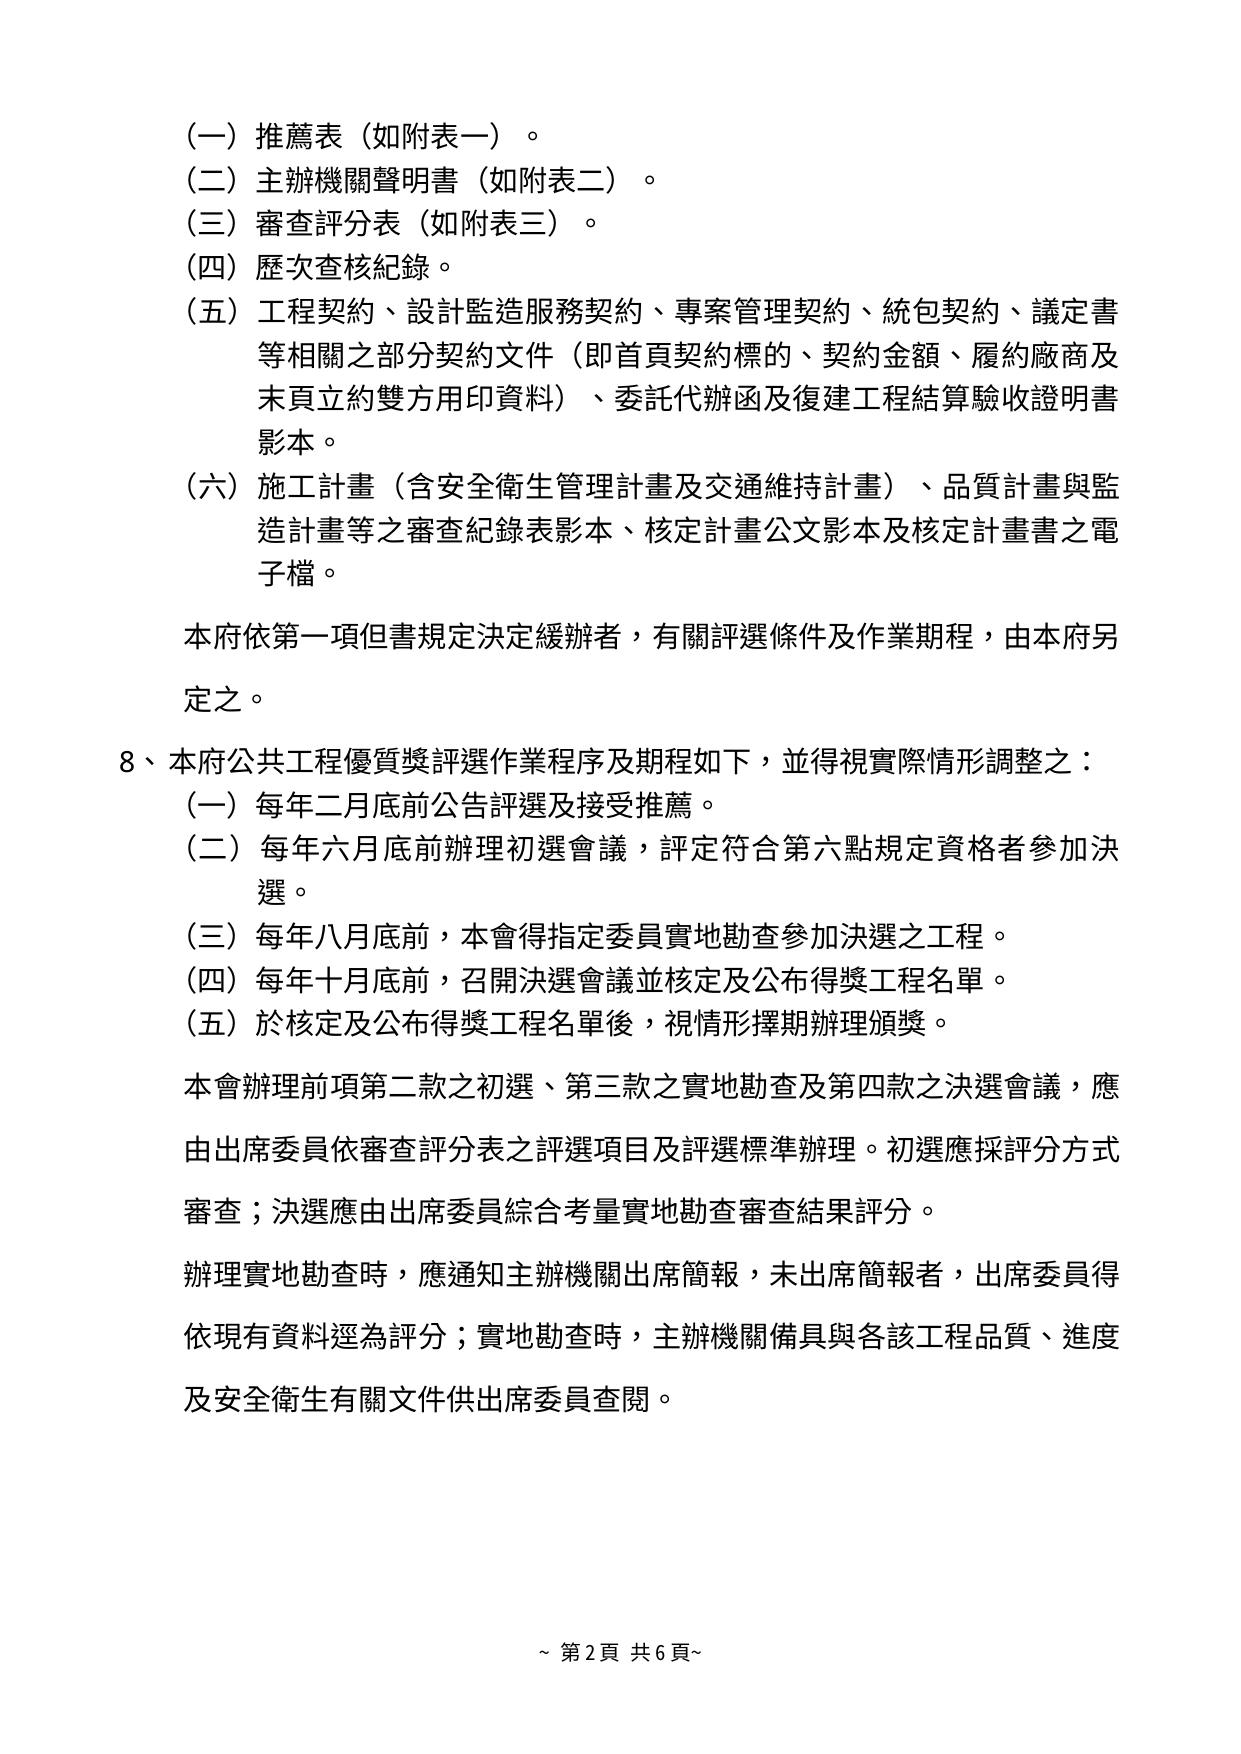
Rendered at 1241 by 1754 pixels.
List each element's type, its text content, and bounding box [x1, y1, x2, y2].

text 本會辦理前項第二款之初選、第三款之實地勘查及第四款之決選會議，應由出席委員依審查評分表之評選項目及評選標準辦理。初選應採評分方式審查；決選應由出席委員綜合考量實地勘查審查結果評分。 [184, 1043, 1122, 1231]
text （五）工程契約、設計監造服務契約、專案管理契約、統包契約、議定書等相關之部分契約文件（即首頁契約標的、契約金額、履約廠商及末頁立約雙方用印資料）、委託代辦函及復建工程結算驗收證明書影本。 [168, 287, 1122, 462]
text （一）推薦表（如附表一）。 [168, 112, 1122, 156]
list 本府公共工程優質獎評選作業程序及期程如下，並得視實際情形調整之： [118, 718, 1122, 781]
text 本府依第一項但書規定決定緩辦者，有關評選條件及作業期程，由本府另定之。 [184, 593, 1122, 718]
text 辦理實地勘查時，應通知主辦機關出席簡報，未出席簡報者，出席委員得依現有資料逕為評分；實地勘查時，主辦機關備具與各該工程品質、進度及安全衛生有關文件供出席委員查閱。 [184, 1231, 1122, 1418]
text （二）主辦機關聲明書（如附表二）。 [168, 156, 1122, 200]
text （四）每年十月底前，召開決選會議並核定及公布得獎工程名單。 [168, 956, 1122, 1000]
text （五）於核定及公布得獎工程名單後，視情形擇期辦理頒獎。 [168, 1000, 1122, 1043]
text （二）每年六月底前辦理初選會議，評定符合第六點規定資格者參加決選。 [168, 825, 1122, 912]
text （三）每年八月底前，本會得指定委員實地勘查參加決選之工程。 [168, 912, 1122, 956]
text （六）施工計畫（含安全衛生管理計畫及交通維持計畫）、品質計畫與監造計畫等之審查紀錄表影本、核定計畫公文影本及核定計畫書之電子檔。 [168, 462, 1122, 593]
text （四）歷次查核紀錄。 [168, 243, 1122, 287]
text （一）每年二月底前公告評選及接受推薦。 [168, 781, 1122, 825]
text （三）審查評分表（如附表三）。 [168, 200, 1122, 243]
